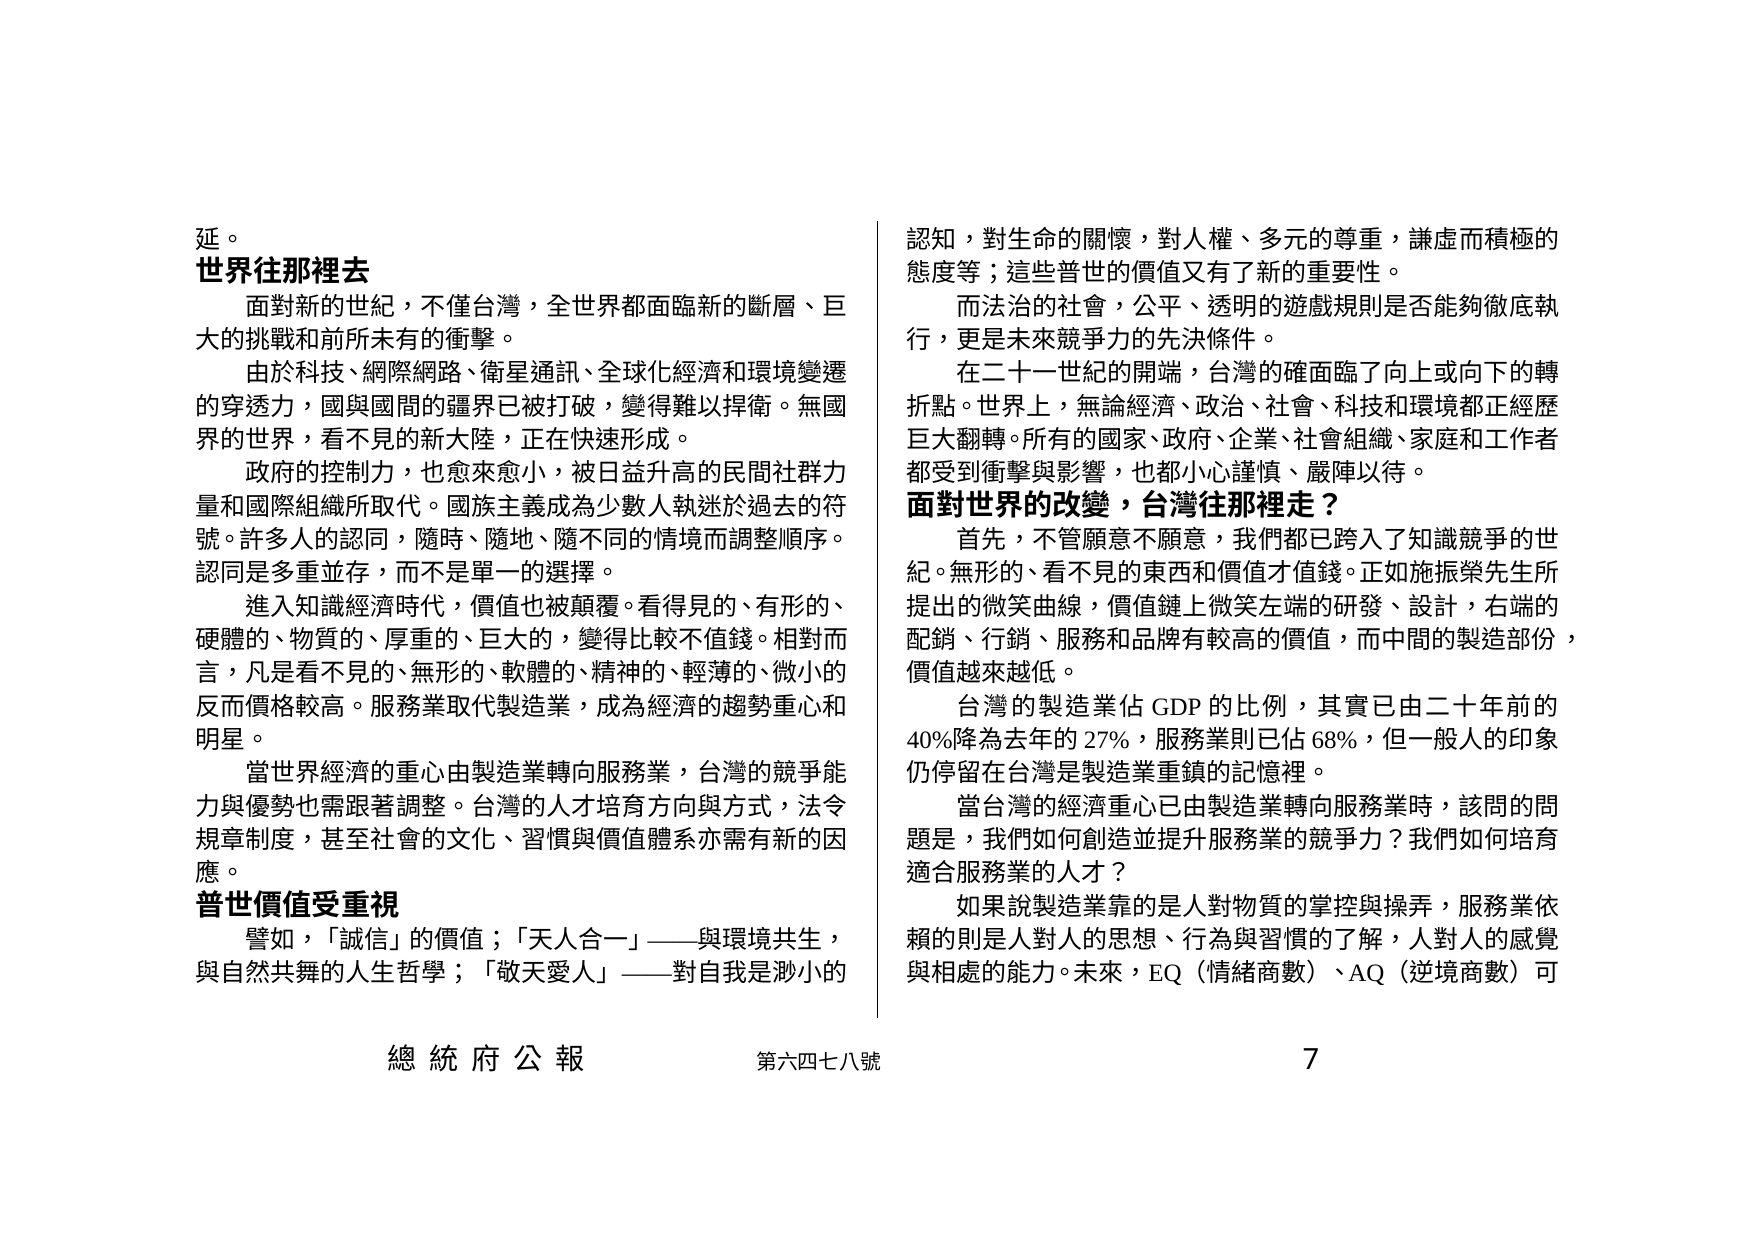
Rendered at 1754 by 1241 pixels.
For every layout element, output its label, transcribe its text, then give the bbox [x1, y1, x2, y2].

text 在二十一世紀的開端，台灣的確面臨了向上或向下的轉折點。世界上，無論經濟、政治、社會、科技和環境都正經歷巨大翻轉。所有的國家、政府、企業、社會組織、家庭和工作者，都受到衝擊與影響，也都小心謹慎、嚴陣以待。 [907, 355, 1559, 488]
text 由於科技、網際網路、衛星通訊、全球化經濟和環境變遷的穿透力，國與國間的疆界已被打破，變得難以捍衛。無國界的世界，看不見的新大陸，正在快速形成。 [195, 355, 847, 455]
text 世界往那裡去 [195, 255, 847, 288]
text 當然，失業率升高、微利時代來臨、朝野紛爭、企業醜聞、九一一、九二一，天災人禍不斷，國內國外的情勢都在急劇的改變，不確定增加，能見度降低，焦慮感也在世界各地蔓延。 [195, 222, 847, 255]
text 當世界經濟的重心由製造業轉向服務業，台灣的競爭能力與優勢也需跟著調整。台灣的人才培育方向與方式，法令規章制度，甚至社會的文化、習慣與價值體系亦需有新的因應。 [195, 755, 847, 888]
text 普世價值受重視 [195, 888, 847, 922]
text 政府的控制力，也愈來愈小，被日益升高的民間社群力量和國際組織所取代。國族主義成為少數人執迷於過去的符號。許多人的認同，隨時、隨地、隨不同的情境而調整順序。認同是多重並存，而不是單一的選擇。 [195, 455, 847, 588]
text 如果說製造業靠的是人對物質的掌控與操弄，服務業依賴的則是人對人的思想、行為與習慣的了解，人對人的感覺與相處的能力。未來，EQ（情緒商數）、AQ（逆境商數）可 [907, 888, 1559, 988]
text 而法治的社會，公平、透明的遊戲規則是否能夠徹底執行，更是未來競爭力的先決條件。 [907, 288, 1559, 355]
text 面對新的世紀，不僅台灣，全世界都面臨新的斷層、巨大的挑戰和前所未有的衝擊。 [195, 288, 847, 355]
text 台灣的製造業佔GDP的比例，其實已由二十年前的40%降為去年的27%，服務業則已佔68%，但一般人的印象仍停留在台灣是製造業重鎮的記憶裡。 [907, 688, 1559, 788]
text 認知，對生命的關懷，對人權、多元的尊重，謙虛而積極的態度等；這些普世的價值又有了新的重要性。 [907, 222, 1559, 288]
text 譬如，「誠信」的價值；「天人合一」——與環境共生，與自然共舞的人生哲學；「敬天愛人」——對自我是渺小的 [195, 922, 847, 988]
text 進入知識經濟時代，價值也被顛覆。看得見的、有形的、硬體的、物質的、厚重的、巨大的，變得比較不值錢。相對而言，凡是看不見的、無形的、軟體的、精神的、輕薄的、微小的，反而價格較高。服務業取代製造業，成為經濟的趨勢重心和明星。 [195, 588, 847, 755]
text 面對世界的改變，台灣往那裡走？ [907, 488, 1559, 522]
text 當台灣的經濟重心已由製造業轉向服務業時，該問的問題是，我們如何創造並提升服務業的競爭力？我們如何培育適合服務業的人才？ [907, 788, 1559, 888]
text 首先，不管願意不願意，我們都已跨入了知識競爭的世紀。無形的、看不見的東西和價值才值錢。正如施振榮先生所提出的微笑曲線，價值鏈上微笑左端的研發、設計，右端的配銷、行銷、服務和品牌有較高的價值，而中間的製造部份，價值越來越低。 [907, 522, 1559, 688]
